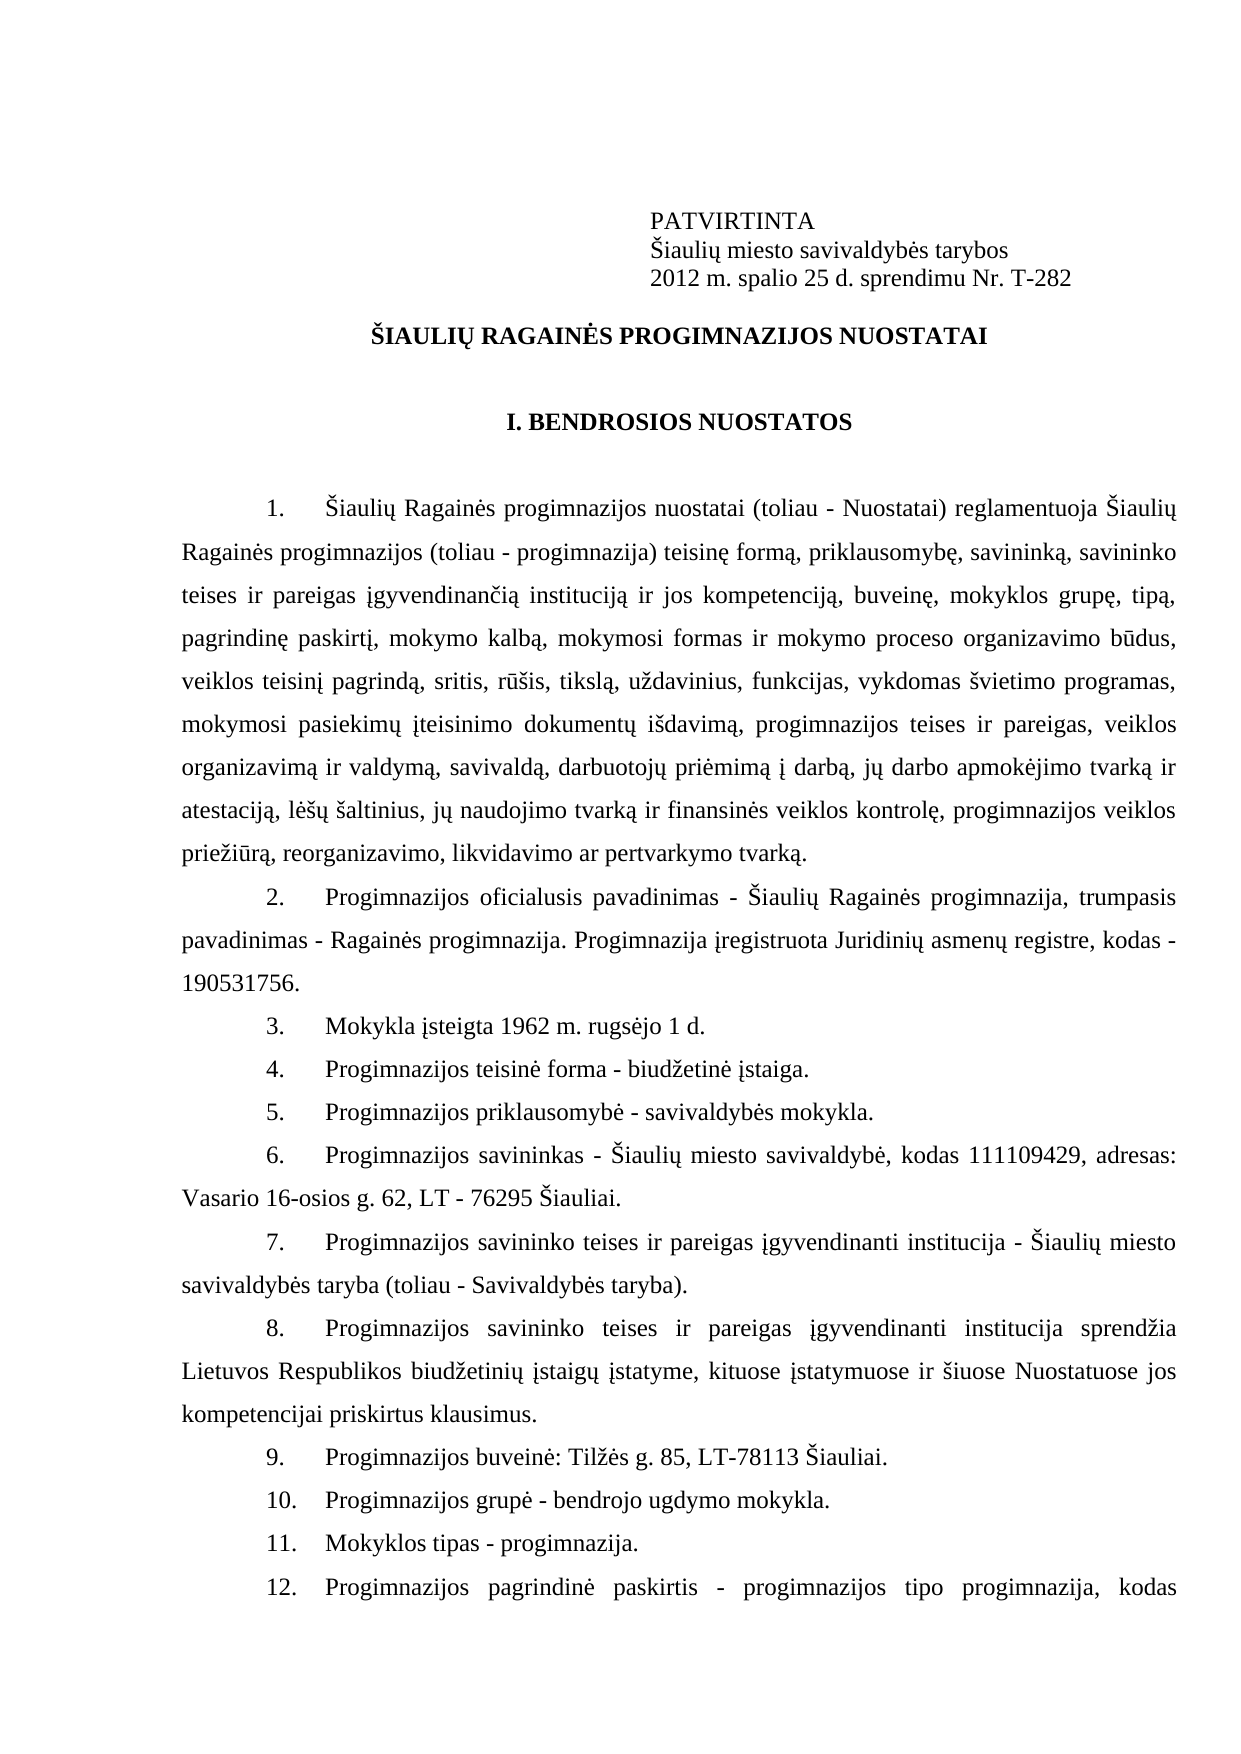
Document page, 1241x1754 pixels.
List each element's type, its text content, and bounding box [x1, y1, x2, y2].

text 4. Progimnazijos teisinė forma - biudžetinė įstaiga. [181, 1054, 1181, 1083]
text Šiaulių miesto savivaldybės tarybos [650, 235, 1123, 263]
text PATVIRTINTA [650, 206, 1181, 235]
text 1. Šiaulių Ragainės progimnazijos nuostatai (toliau - Nuostatai) reglamentuoja Šiaulių Ragainės progimnazijos (toliau - progimnazija) teisinę formą, priklausomybę, savininką, savininko teises ir pareigas įgyvendinančią instituciją ir jos kompetenciją, buveinę, mokyklos grupę, tipą, pagrindinę paskirtį, mokymo kalbą, mokymosi formas ir mokymo proceso organizavimo būdus, veiklos teisinį pagrindą, sritis, rūšis, tikslą, uždavinius, funkcijas, vykdomas švietimo programas, mokymosi pasiekimų įteisinimo dokumentų išdavimą, progimnazijos teises ir pareigas, veiklos organizavimą ir valdymą, savivaldą, darbuotojų priėmimą į darbą, jų darbo apmokėjimo tvarką ir atestaciją, lėšų šaltinius, jų naudojimo tvarką ir finansinės veiklos kontrolę, progimnazijos veiklos priežiūrą, reorganizavimo, likvidavimo ar pertvarkymo tvarką. [181, 493, 1177, 867]
text 2012 m. spalio 25 d. sprendimu Nr. T-282 [650, 263, 1123, 292]
text 9. Progimnazijos buveinė: Tilžės g. 85, LT-78113 Šiauliai. [181, 1442, 1181, 1471]
text 8. Progimnazijos savininko teises ir pareigas įgyvendinanti institucija sprendžia Lietuvos Respublikos biudžetinių įstaigų įstatyme, kituose įstatymuose ir šiuose Nuostatuose jos kompetencijai priskirtus klausimus. [181, 1313, 1177, 1428]
text I. BENDROSIOS NUOSTATOS [177, 407, 1181, 436]
text 12. Progimnazijos pagrindinė paskirtis - progimnazijos tipo progimnazija, kodas [181, 1572, 1177, 1600]
text 5. Progimnazijos priklausomybė - savivaldybės mokykla. [181, 1097, 1181, 1126]
text 11. Mokyklos tipas - progimnazija. [181, 1528, 1181, 1557]
text 2. Progimnazijos oficialusis pavadinimas - Šiaulių Ragainės progimnazija, trumpasis pavadinimas - Ragainės progimnazija. Progimnazija įregistruota Juridinių asmenų registre, kodas - 190531756. [181, 882, 1177, 997]
text 3. Mokykla įsteigta 1962 m. rugsėjo 1 d. [181, 1011, 1181, 1040]
text 7. Progimnazijos savininko teises ir pareigas įgyvendinanti institucija - Šiaulių miesto savivaldybės taryba (toliau - Savivaldybės taryba). [181, 1227, 1177, 1298]
text ŠIAULIŲ RAGAINĖS PROGIMNAZIJOS NUOSTATAI [177, 321, 1181, 350]
text 10. Progimnazijos grupė - bendrojo ugdymo mokykla. [181, 1485, 1181, 1514]
text 6. Progimnazijos savininkas - Šiaulių miesto savivaldybė, kodas 111109429, adresas: Vasario 16-osios g. 62, LT - 76295 Šiauliai. [181, 1140, 1177, 1212]
